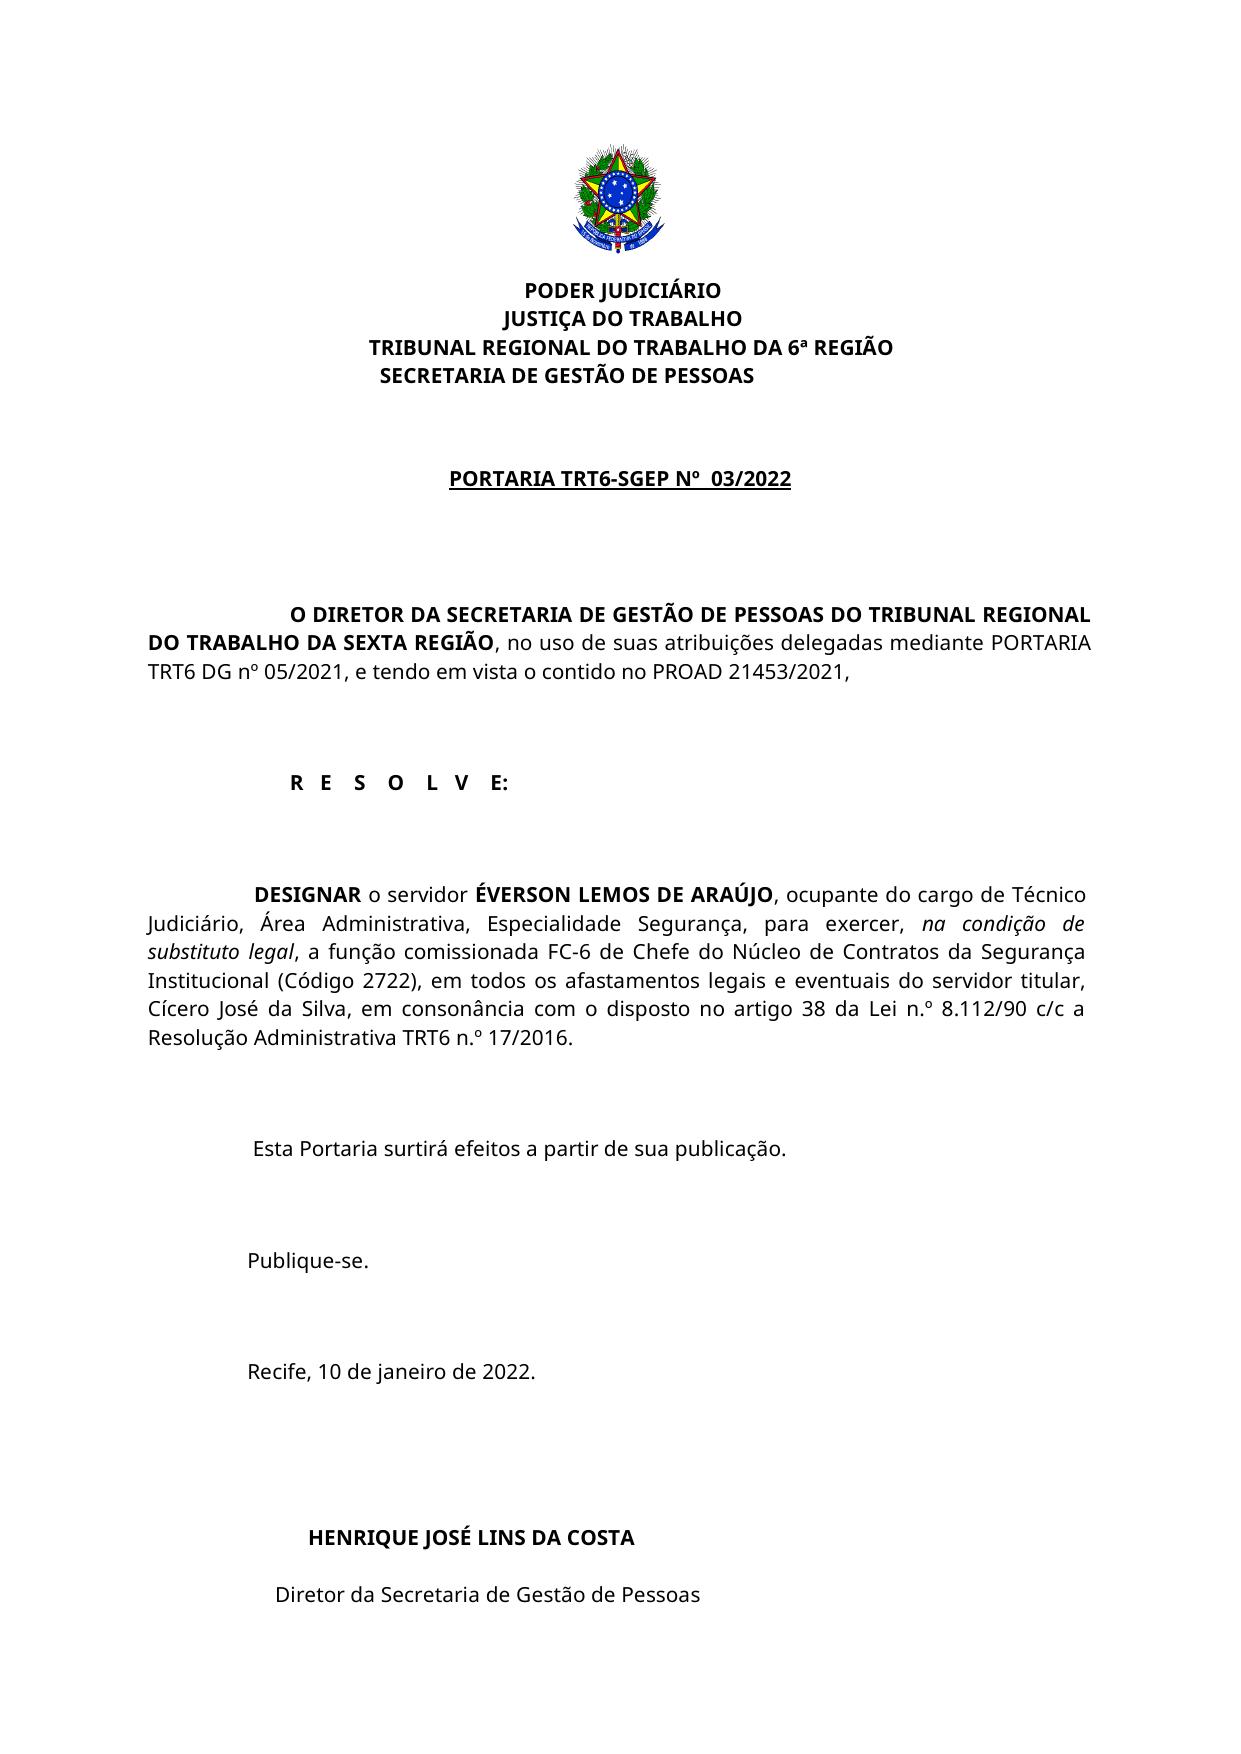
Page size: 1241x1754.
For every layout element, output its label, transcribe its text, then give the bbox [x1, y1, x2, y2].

text DESIGNAR o servidor ÉVERSON LEMOS DE ARAÚJO, ocupante do cargo de Técnico Judiciário, Área Administrativa, Especialidade Segurança, para exercer, na condição de substituto legal, a função comissionada FC-6 de Chefe do Núcleo de Contratos da Segurança Institucional (Código 2722), em todos os afastamentos legais e eventuais do servidor titular, Cícero José da Silva, em consonância com o disposto no artigo 38 da Lei n.º 8.112/90 c/c a Resolução Administrativa TRT6 n.º 17/2016. [148, 880, 1087, 1051]
picture [568, 141, 667, 255]
text JUSTIÇA DO TRABALHO [148, 304, 1092, 333]
text Diretor da Secretaria de Gestão de Pessoas [148, 1580, 1092, 1609]
text SECRETARIA DE GESTÃO DE PESSOAS [148, 361, 1087, 390]
text Recife, 10 de janeiro de 2022. [148, 1357, 1092, 1386]
text R E S O L V E: [148, 768, 1092, 797]
text Publique-se. [148, 1246, 1087, 1274]
text PODER JUDICIÁRIO [148, 276, 1092, 304]
text PORTARIA TRT6-SGEP Nº 03/2022 [148, 464, 1092, 493]
text TRIBUNAL REGIONAL DO TRABALHO DA 6ª REGIÃO [148, 333, 1092, 361]
text Esta Portaria surtirá efeitos a partir de sua publicação. [148, 1134, 1087, 1163]
text O DIRETOR DA SECRETARIA DE GESTÃO DE PESSOAS DO TRIBUNAL REGIONAL DO TRABALHO DA SEXTA REGIÃO, no uso de suas atribuições delegadas mediante PORTARIA TRT6 DG nº 05/2021, e tendo em vista o contido no PROAD 21453/2021, [148, 600, 1092, 685]
text HENRIQUE JOSÉ LINS DA COSTA [148, 1522, 1092, 1551]
